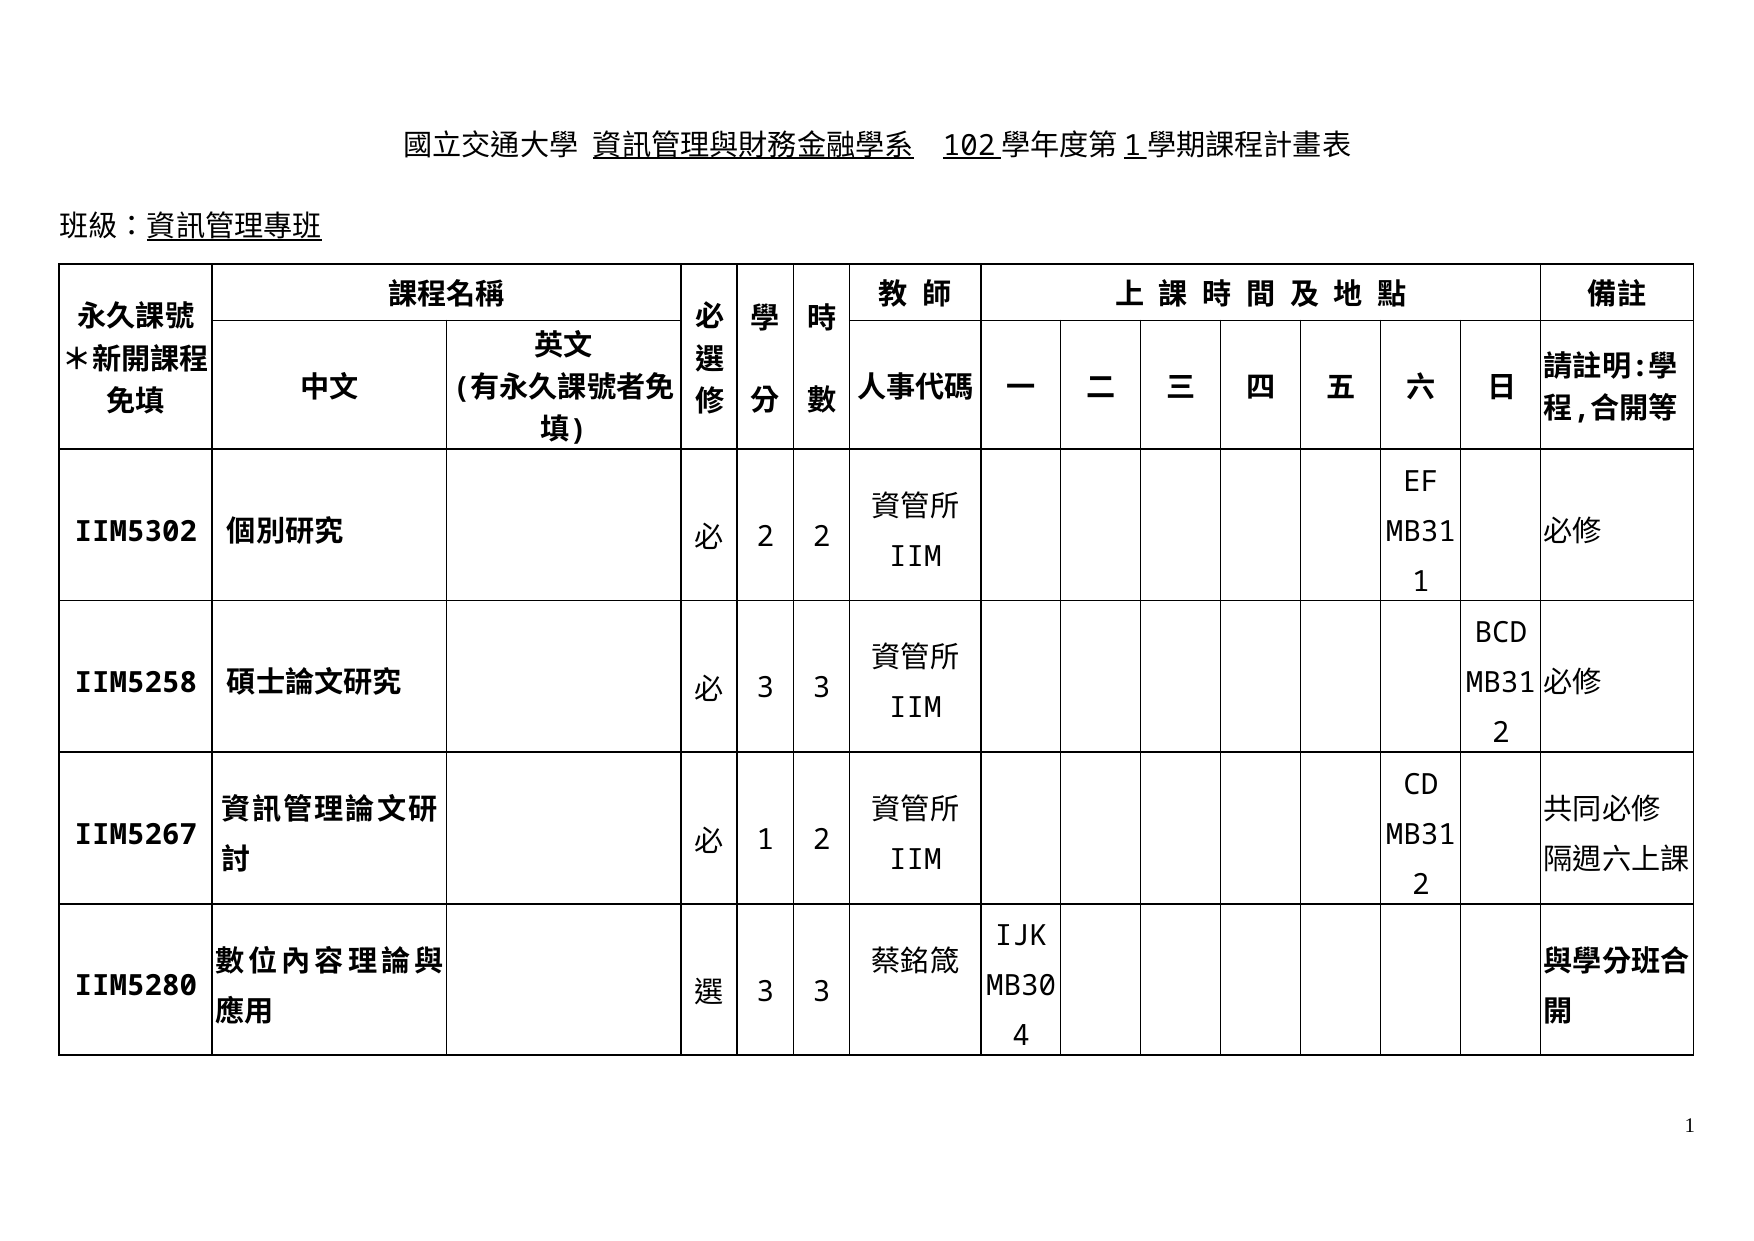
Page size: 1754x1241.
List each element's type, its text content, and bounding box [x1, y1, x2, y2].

table_cell 必修 [1541, 601, 1693, 751]
table_cell [1061, 601, 1140, 751]
table_cell 必修 [1541, 450, 1693, 600]
table_cell 3 [794, 905, 849, 1054]
table_header 時 數 [794, 265, 849, 448]
table_cell [1301, 450, 1380, 600]
table_cell IJK MB304 [982, 905, 1060, 1054]
table_cell 3 [738, 601, 793, 751]
table_cell [1141, 905, 1220, 1054]
table_cell 人事代碼 [850, 321, 980, 448]
table_header 課程名稱 [213, 265, 680, 319]
table_cell 數位內容理論與應用 [213, 905, 446, 1054]
table_cell [447, 450, 680, 600]
table_cell 2 [794, 753, 849, 903]
table_cell EF MB311 [1381, 450, 1460, 600]
table_cell [1461, 450, 1540, 600]
table_cell [447, 601, 680, 751]
table_cell 2 [794, 450, 849, 600]
table_cell 英文 (有永久課號者免填) [447, 321, 680, 448]
table_cell 共同必修 隔週六上課 [1541, 753, 1693, 903]
table_cell [1141, 601, 1220, 751]
table_cell 資訊管理論文研討 [213, 753, 446, 903]
table_cell 3 [738, 905, 793, 1054]
table_cell 二 [1061, 321, 1140, 448]
table_cell [1461, 905, 1540, 1054]
table_cell [982, 753, 1060, 903]
table_cell 六 [1381, 321, 1460, 448]
table_cell 2 [738, 450, 793, 600]
table_cell [1461, 753, 1540, 903]
table_cell 蔡銘箴 [850, 905, 980, 1054]
table_cell [982, 601, 1060, 751]
table_cell CD MB312 [1381, 753, 1460, 903]
table_cell IIM5302 [60, 450, 211, 600]
table_cell [1061, 905, 1140, 1054]
text 國立交通大學 資訊管理與財務金融學系 102學年度第1學期課程計畫表 [59, 101, 1695, 163]
table_cell [1221, 905, 1300, 1054]
table_header 備註 [1541, 265, 1693, 319]
table_cell 一 [982, 321, 1060, 448]
table_cell 請註明:學程,合開等 [1541, 321, 1693, 448]
table_cell 三 [1141, 321, 1220, 448]
table_cell [982, 450, 1060, 600]
table_cell 資管所 IIM [850, 450, 980, 600]
table_cell 1 [738, 753, 793, 903]
table_cell 中文 [213, 321, 446, 448]
table_cell [1061, 450, 1140, 600]
table_cell 3 [794, 601, 849, 751]
table_header 教 師 [850, 265, 980, 319]
table_cell 個別研究 [213, 450, 446, 600]
table_cell [1301, 601, 1380, 751]
table_cell 資管所 IIM [850, 753, 980, 903]
table_cell [447, 753, 680, 903]
table_cell [1301, 753, 1380, 903]
text 班級：資訊管理專班 [59, 182, 1695, 244]
table_cell 五 [1301, 321, 1380, 448]
table_cell [1221, 450, 1300, 600]
table_header 必選修 [682, 265, 736, 448]
table_header 永久課號 ＊新開課程免填 [60, 265, 211, 448]
table_cell [1221, 601, 1300, 751]
table_cell 日 [1461, 321, 1540, 448]
table_header 上 課 時 間 及 地 點 [982, 265, 1540, 319]
table_cell IIM5280 [60, 905, 211, 1054]
table_cell 選 [682, 905, 736, 1054]
table_cell IIM5258 [60, 601, 211, 751]
table_cell [1221, 753, 1300, 903]
table_cell [1141, 450, 1220, 600]
table_cell [1141, 753, 1220, 903]
table_cell 必 [682, 601, 736, 751]
table_cell 必 [682, 450, 736, 600]
table_cell IIM5267 [60, 753, 211, 903]
table_cell 資管所 IIM [850, 601, 980, 751]
table_cell 碩士論文研究 [213, 601, 446, 751]
table_cell [1381, 601, 1460, 751]
table_cell [1061, 753, 1140, 903]
table_cell [1301, 905, 1380, 1054]
table_header 學 分 [738, 265, 793, 448]
table_cell 與學分班合開 [1541, 905, 1693, 1054]
table_cell [447, 905, 680, 1054]
table_cell BCD MB312 [1461, 601, 1540, 751]
table_cell 必 [682, 753, 736, 903]
table_cell 四 [1221, 321, 1300, 448]
table_cell [1381, 905, 1460, 1054]
